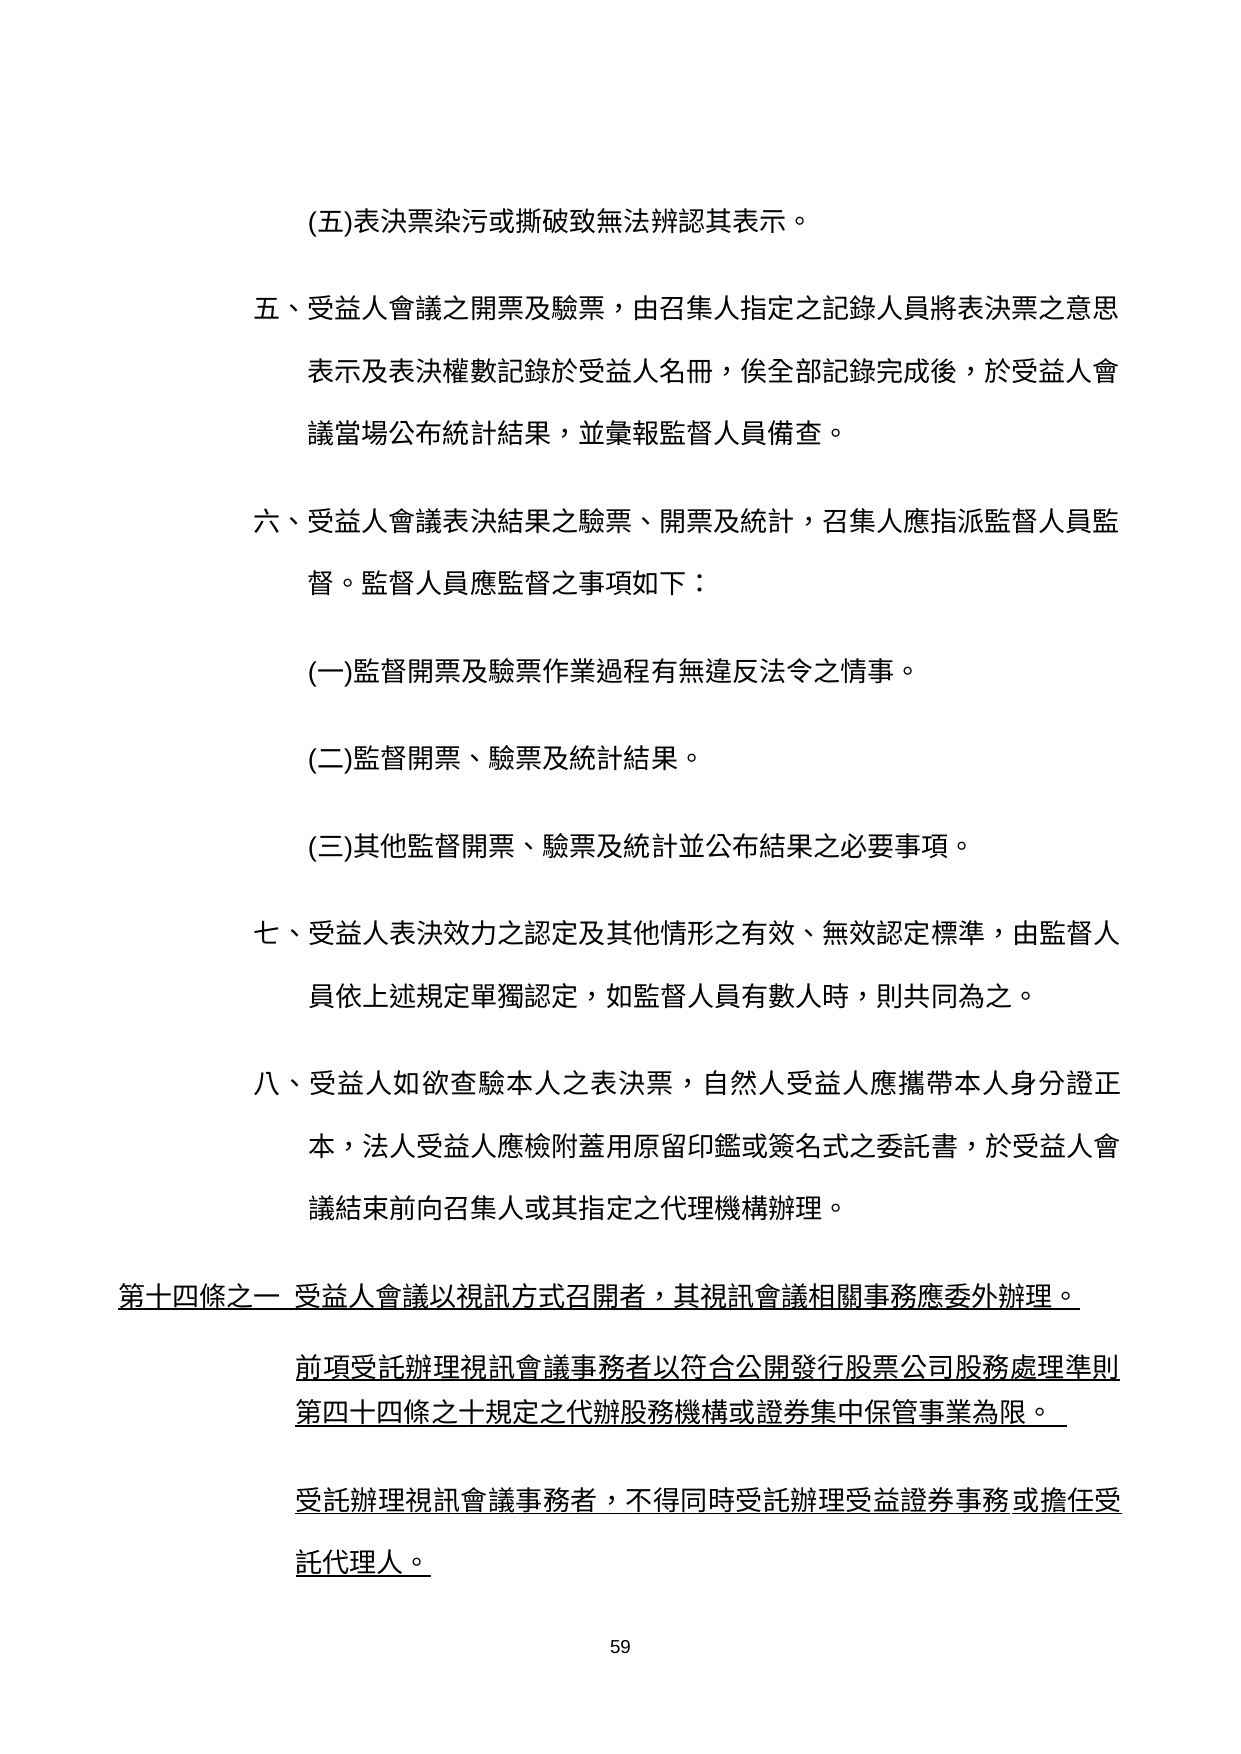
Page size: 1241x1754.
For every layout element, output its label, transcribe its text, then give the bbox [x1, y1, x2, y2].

text 六、受益人會議表決結果之驗票、開票及統計，召集人應指派監督人員監督。監督人員應監督之事項如下： [253, 478, 1122, 603]
text (二)監督開票、驗票及統計結果。 [118, 715, 1122, 778]
text (三)其他監督開票、驗票及統計並公布結果之必要事項。 [118, 803, 1122, 865]
text (一)監督開票及驗票作業過程有無違反法令之情事。 [118, 628, 1122, 690]
text (五)表決票染污或撕破致無法辨認其表示。 [118, 178, 1122, 240]
text 七、受益人表決效力之認定及其他情形之有效、無效認定標準，由監督人員依上述規定單獨認定，如監督人員有數人時，則共同為之。 [254, 890, 1122, 1015]
text 第十四條之一 受益人會議以視訊方式召開者，其視訊會議相關事務應委外辦理。 [118, 1253, 1122, 1315]
text 五、受益人會議之開票及驗票，由召集人指定之記錄人員將表決票之意思表示及表決權數記錄於受益人名冊，俟全部記錄完成後，於受益人會議當場公布統計結果，並彙報監督人員備查。 [253, 265, 1122, 453]
text 前項受託辦理視訊會議事務者以符合公開發行股票公司股務處理準則第四十四條之十規定之代辦股務機構或證券集中保管事業為限。 [295, 1340, 1122, 1432]
text 受託辦理視訊會議事務者，不得同時受託辦理受益證券事務或擔任受託代理人。 [295, 1457, 1122, 1582]
text 八、受益人如欲查驗本人之表決票，自然人受益人應攜帶本人身分證正本，法人受益人應檢附蓋用原留印鑑或簽名式之委託書，於受益人會議結束前向召集人或其指定之代理機構辦理。 [254, 1040, 1122, 1228]
